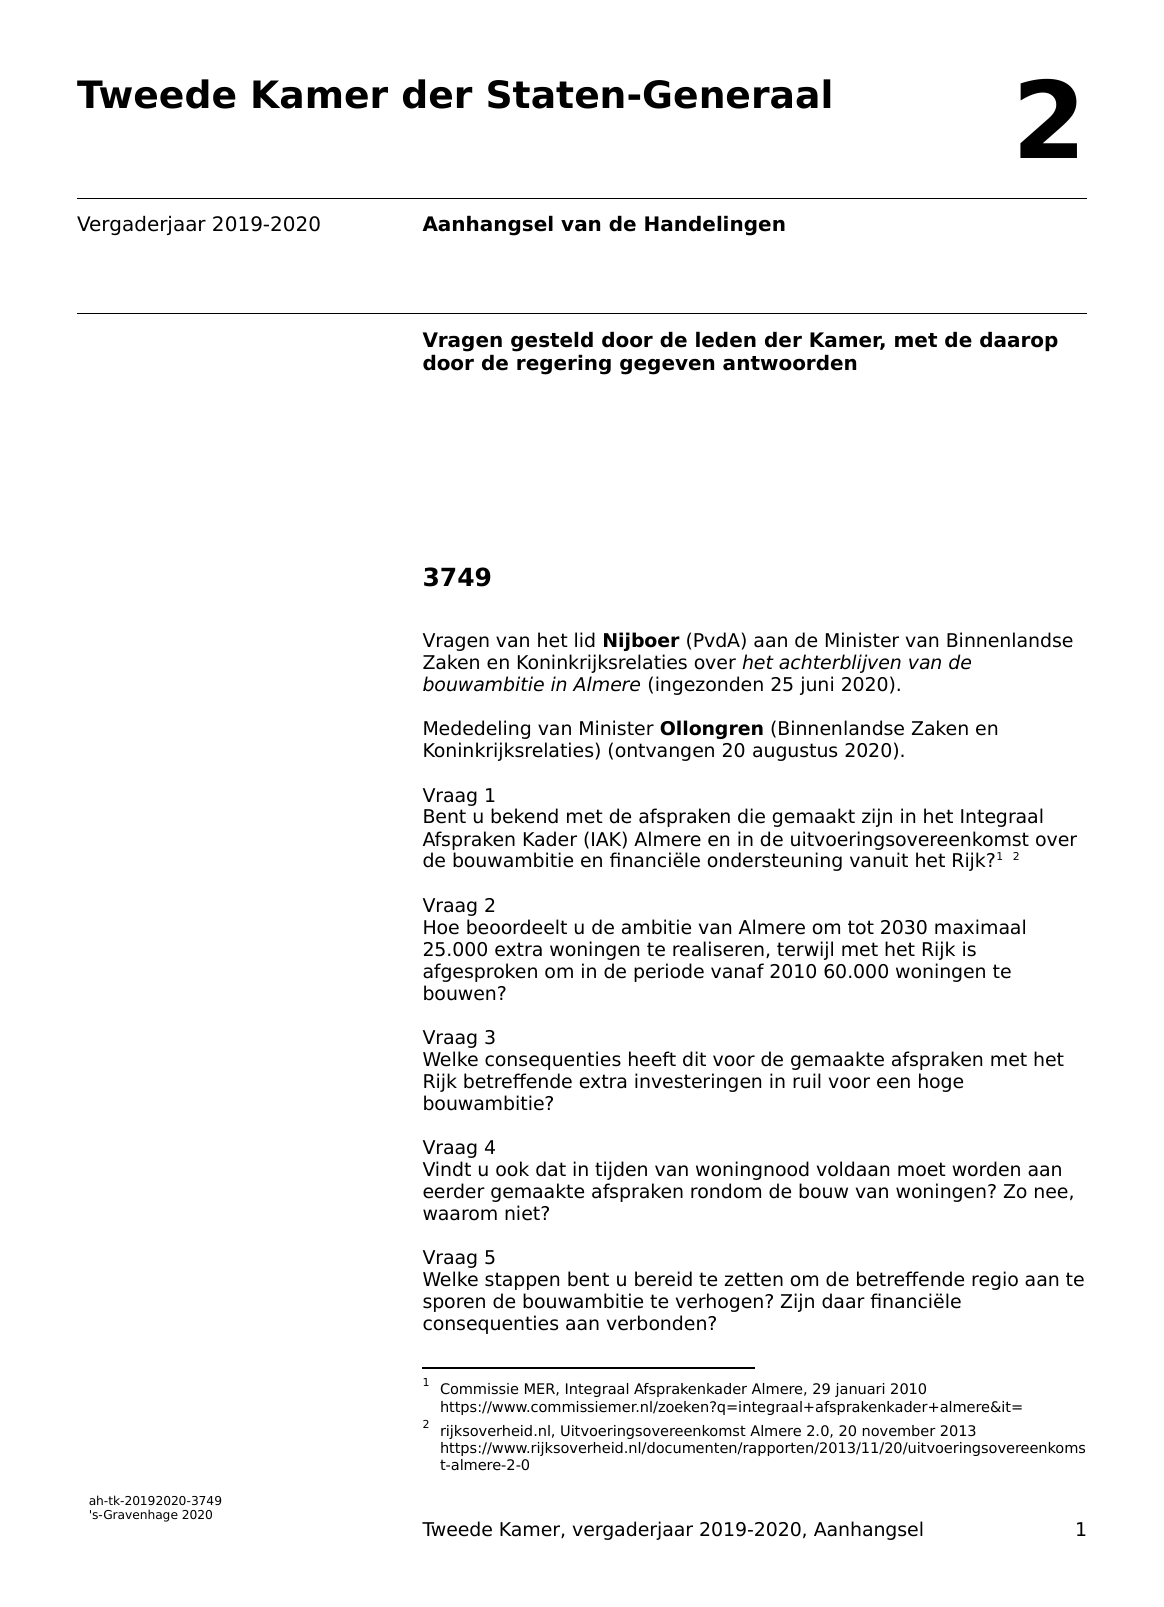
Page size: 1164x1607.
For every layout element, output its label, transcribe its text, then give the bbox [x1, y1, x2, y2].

text Welke consequenties heeft dit voor de gemaakte afspraken met het Rijk betreffende extra investeringen in ruil voor een hoge bouwambitie? [422, 1049, 1087, 1114]
text Vraag 3 [422, 1027, 1087, 1049]
text Vindt u ook dat in tijden van woningnood voldaan moet worden aan eerder gemaakte afspraken rondom de bouw van woningen? Zo nee, waarom niet? [422, 1159, 1087, 1225]
text Bent u bekend met de afspraken die gemaakt zijn in het Integraal Afspraken Kader (IAK) Almere en in de uitvoeringsovereenkomst over de bouwambitie en financiële ondersteuning vanuit het Rijk? [422, 806, 1087, 872]
table_header Tweede Kamer der Staten-Generaal [77, 59, 886, 198]
text 's-Gravenhage 2020 [88, 1508, 323, 1522]
text ah-tk-20192020-3749 [88, 1494, 323, 1508]
table_cell Vragen gesteld door de leden der Kamer, met de daarop door de regering gegeven antwoorden [422, 314, 1087, 375]
text Vraag 5 [422, 1247, 1087, 1269]
text rijksoverheid.nl, Uitvoeringsovereenkomst Almere 2.0, 20 november 2013 https://www.rijksoverheid.nl/documenten/rapporten/2013/11/20/uitvoeringsovereenkomst-almere-2-0 [422, 1418, 1087, 1474]
text Commissie MER, Integraal Afsprakenkader Almere, 29 januari 2010 https://www.commissiemer.nl/zoeken?q=integraal+afsprakenkader+almere&it= [422, 1377, 1087, 1416]
table_cell [77, 314, 422, 375]
text Vraag 1 [422, 784, 1087, 806]
text 3749 [422, 563, 1087, 592]
text Mededeling van Minister Ollongren (Binnenlandse Zaken en Koninkrijksrelaties) (ontvangen 20 augustus 2020). [422, 718, 1087, 762]
table_cell Aanhangsel van de Handelingen [422, 199, 1087, 313]
text Vragen van het lid Nijboer (PvdA) aan de Minister van Binnenlandse Zaken en Koninkrijksrelaties over het achterblijven van de bouwambitie in Almere (ingezonden 25 juni 2020). [422, 630, 1087, 696]
text Welke stappen bent u bereid te zetten om de betreffende regio aan te sporen de bouwambitie te verhogen? Zijn daar financiële consequenties aan verbonden? [422, 1269, 1087, 1335]
text Vraag 2 [422, 894, 1087, 917]
table_cell Vergaderjaar 2019-2020 [77, 199, 422, 313]
text Hoe beoordeelt u de ambitie van Almere om tot 2030 maximaal 25.000 extra woningen te realiseren, terwijl met het Rijk is afgesproken om in de periode vanaf 2010 60.000 woningen te bouwen? [422, 917, 1087, 1004]
text Vraag 4 [422, 1137, 1087, 1159]
table_header 2 [886, 59, 1087, 198]
